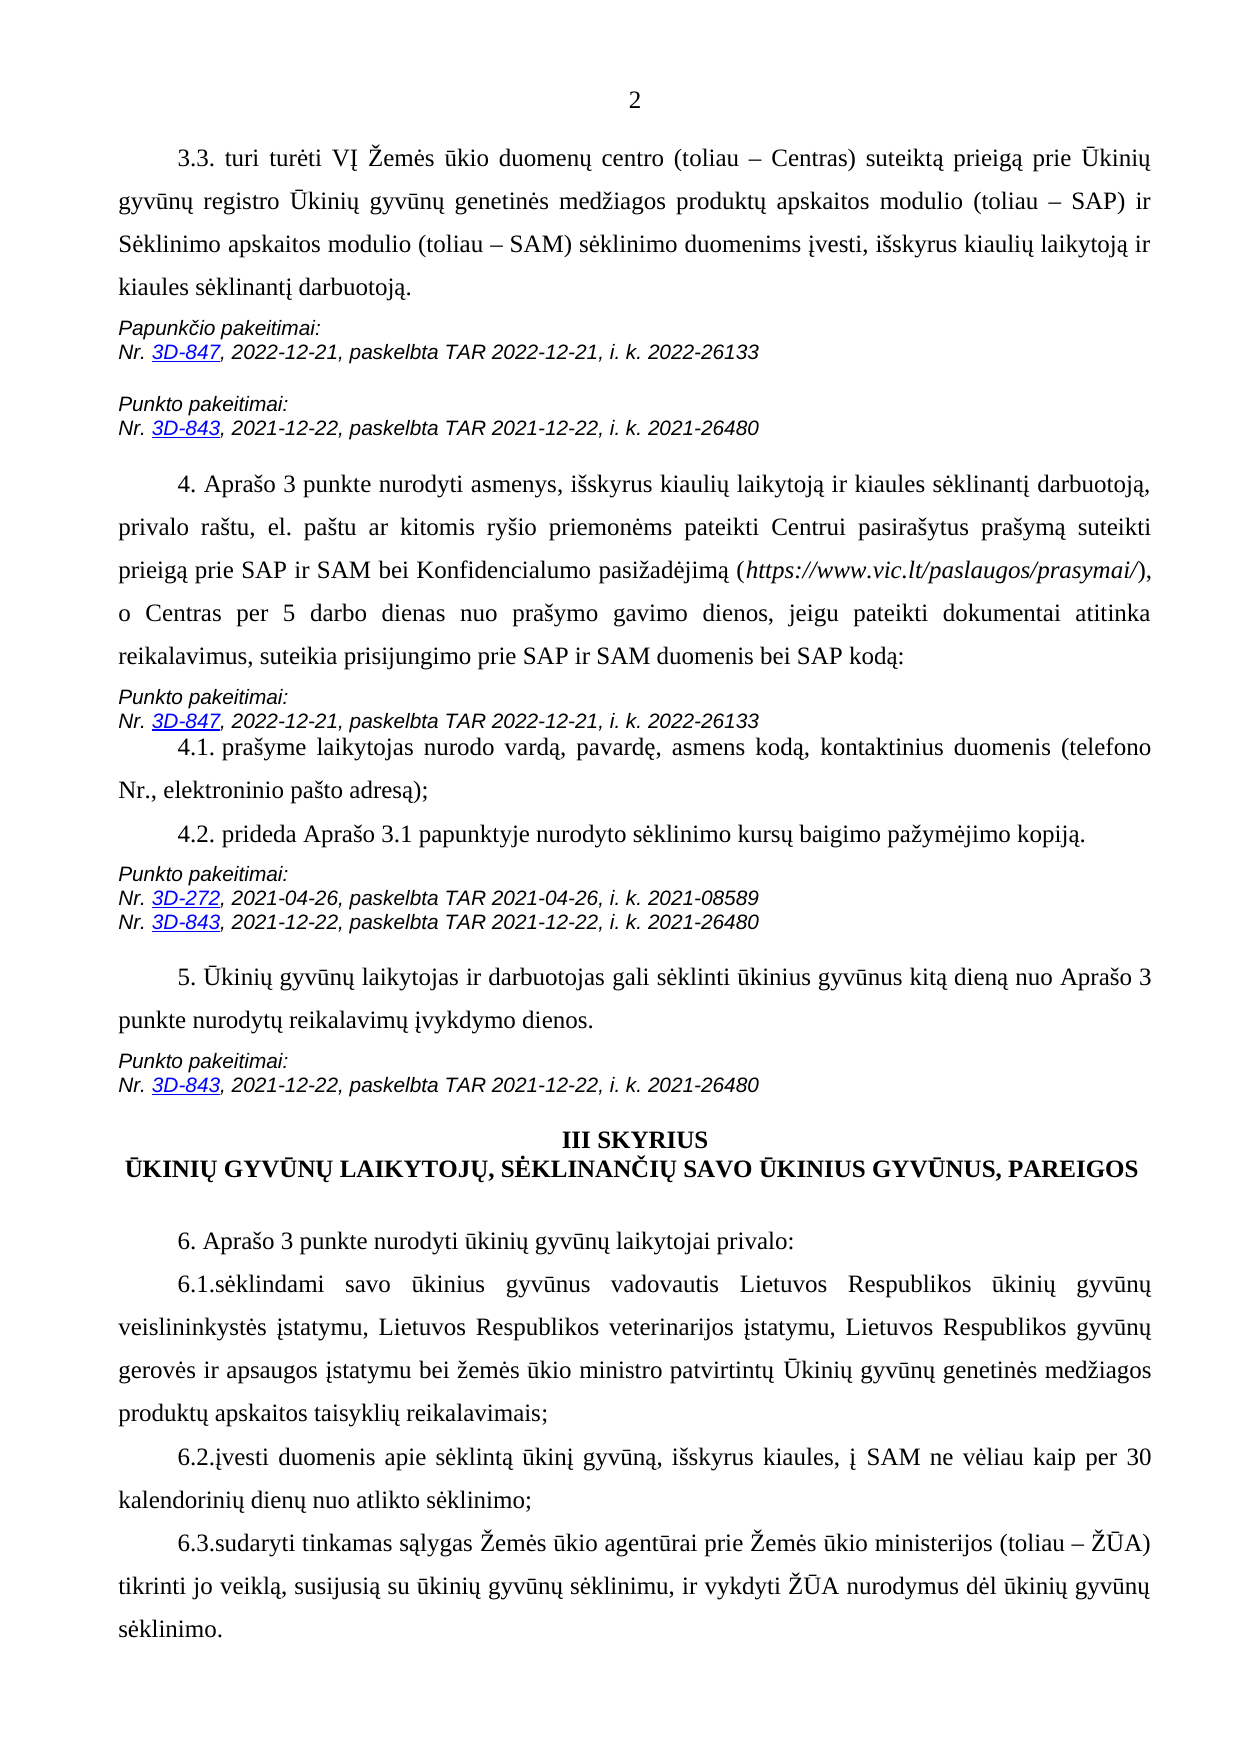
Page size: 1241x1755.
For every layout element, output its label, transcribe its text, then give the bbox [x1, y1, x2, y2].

text Nr. 3D-847, 2022-12-21, paskelbta TAR 2022-12-21, i. k. 2022-26133 [118, 708, 1152, 732]
text Nr. 3D-843, 2021-12-22, paskelbta TAR 2021-12-22, i. k. 2021-26480 [118, 416, 1152, 440]
text Punkto pakeitimai: [118, 684, 1152, 708]
text Punkto pakeitimai: [118, 392, 1152, 416]
text 4.1. prašyme laikytojas nurodo vardą, pavardę, asmens kodą, kontaktinius duomenis (telefono Nr., elektroninio pašto adresą); [118, 732, 1152, 804]
text 6. Aprašo 3 punkte nurodyti ūkinių gyvūnų laikytojai privalo: [118, 1226, 1152, 1255]
text 3.3. turi turėti VĮ Žemės ūkio duomenų centro (toliau – Centras) suteiktą prieigą prie Ūkinių gyvūnų registro Ūkinių gyvūnų genetinės medžiagos produktų apskaitos modulio (toliau – SAP) ir Sėklinimo apskaitos modulio (toliau – SAM) sėklinimo duomenims įvesti, išskyrus kiaulių laikytoją ir kiaules sėklinantį darbuotoją. [118, 143, 1152, 301]
text III SKYRIUS [118, 1125, 1152, 1154]
text Punkto pakeitimai: [118, 1049, 1152, 1073]
text Nr. 3D-272, 2021-04-26, paskelbta TAR 2021-04-26, i. k. 2021-08589 [118, 886, 1152, 910]
text 6.1.sėklindami savo ūkinius gyvūnus vadovautis Lietuvos Respublikos ūkinių gyvūnų veislininkystės įstatymu, Lietuvos Respublikos veterinarijos įstatymu, Lietuvos Respublikos gyvūnų gerovės ir apsaugos įstatymu bei žemės ūkio ministro patvirtintų Ūkinių gyvūnų genetinės medžiagos produktų apskaitos taisyklių reikalavimais; [118, 1269, 1152, 1427]
text Papunkčio pakeitimai: [118, 316, 1152, 339]
text 6.3.sudaryti tinkamas sąlygas Žemės ūkio agentūrai prie Žemės ūkio ministerijos (toliau – ŽŪA) tikrinti jo veiklą, susijusią su ūkinių gyvūnų sėklinimu, ir vykdyti ŽŪA nurodymus dėl ūkinių gyvūnų sėklinimo. [118, 1528, 1152, 1643]
text 5. Ūkinių gyvūnų laikytojas ir darbuotojas gali sėklinti ūkinius gyvūnus kitą dieną nuo Aprašo 3 punkte nurodytų reikalavimų įvykdymo dienos. [118, 962, 1152, 1034]
text 4.2. prideda Aprašo 3.1 papunktyje nurodyto sėklinimo kursų baigimo pažymėjimo kopiją. [177, 819, 1152, 847]
text 4. Aprašo 3 punkte nurodyti asmenys, išskyrus kiaulių laikytoją ir kiaules sėklinantį darbuotoją, privalo raštu, el. paštu ar kitomis ryšio priemonėms pateikti Centrui pasirašytus prašymą suteikti prieigą prie SAP ir SAM bei Konfidencialumo pasižadėjimą (https://www.vic.lt/paslaugos/prasymai/), o Centras per 5 darbo dienas nuo prašymo gavimo dienos, jeigu pateikti dokumentai atitinka reikalavimus, suteikia prisijungimo prie SAP ir SAM duomenis bei SAP kodą: [118, 469, 1152, 670]
text Nr. 3D-843, 2021-12-22, paskelbta TAR 2021-12-22, i. k. 2021-26480 [118, 1073, 1152, 1097]
text Punkto pakeitimai: [118, 862, 1152, 886]
text 6.2.įvesti duomenis apie sėklintą ūkinį gyvūną, išskyrus kiaules, į SAM ne vėliau kaip per 30 kalendorinių dienų nuo atlikto sėklinimo; [118, 1442, 1152, 1513]
text ŪKINIŲ GYVŪNŲ LAIKYTOJŲ, SĖKLINANČIŲ SAVO ŪKINIUS GYVŪNUS, pareigos [118, 1154, 1152, 1183]
text Nr. 3D-847, 2022-12-21, paskelbta TAR 2022-12-21, i. k. 2022-26133 [118, 339, 1152, 363]
text Nr. 3D-843, 2021-12-22, paskelbta TAR 2021-12-22, i. k. 2021-26480 [118, 910, 1152, 934]
